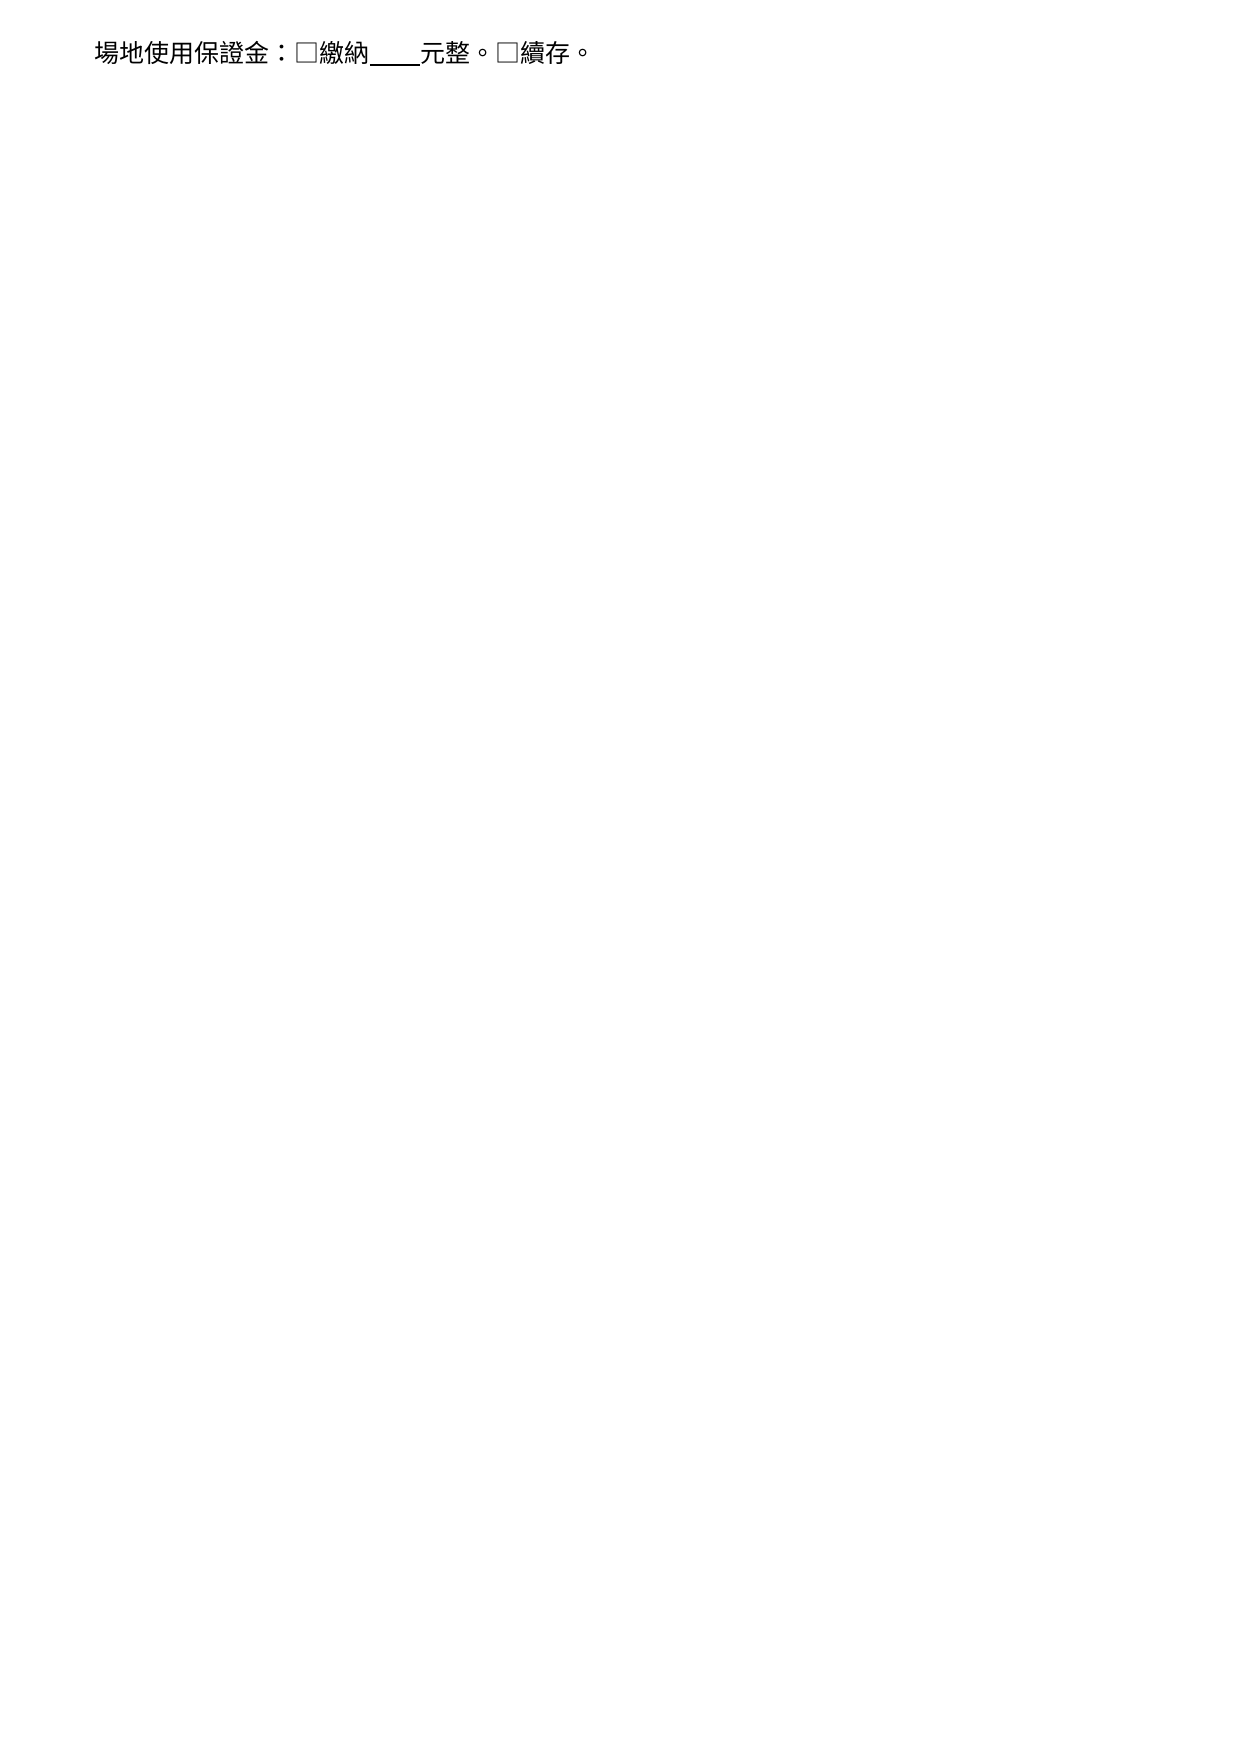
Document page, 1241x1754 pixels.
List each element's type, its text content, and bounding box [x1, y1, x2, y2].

text 場地使用保證金：□繳納 元整。□續存。 [94, 33, 1204, 70]
